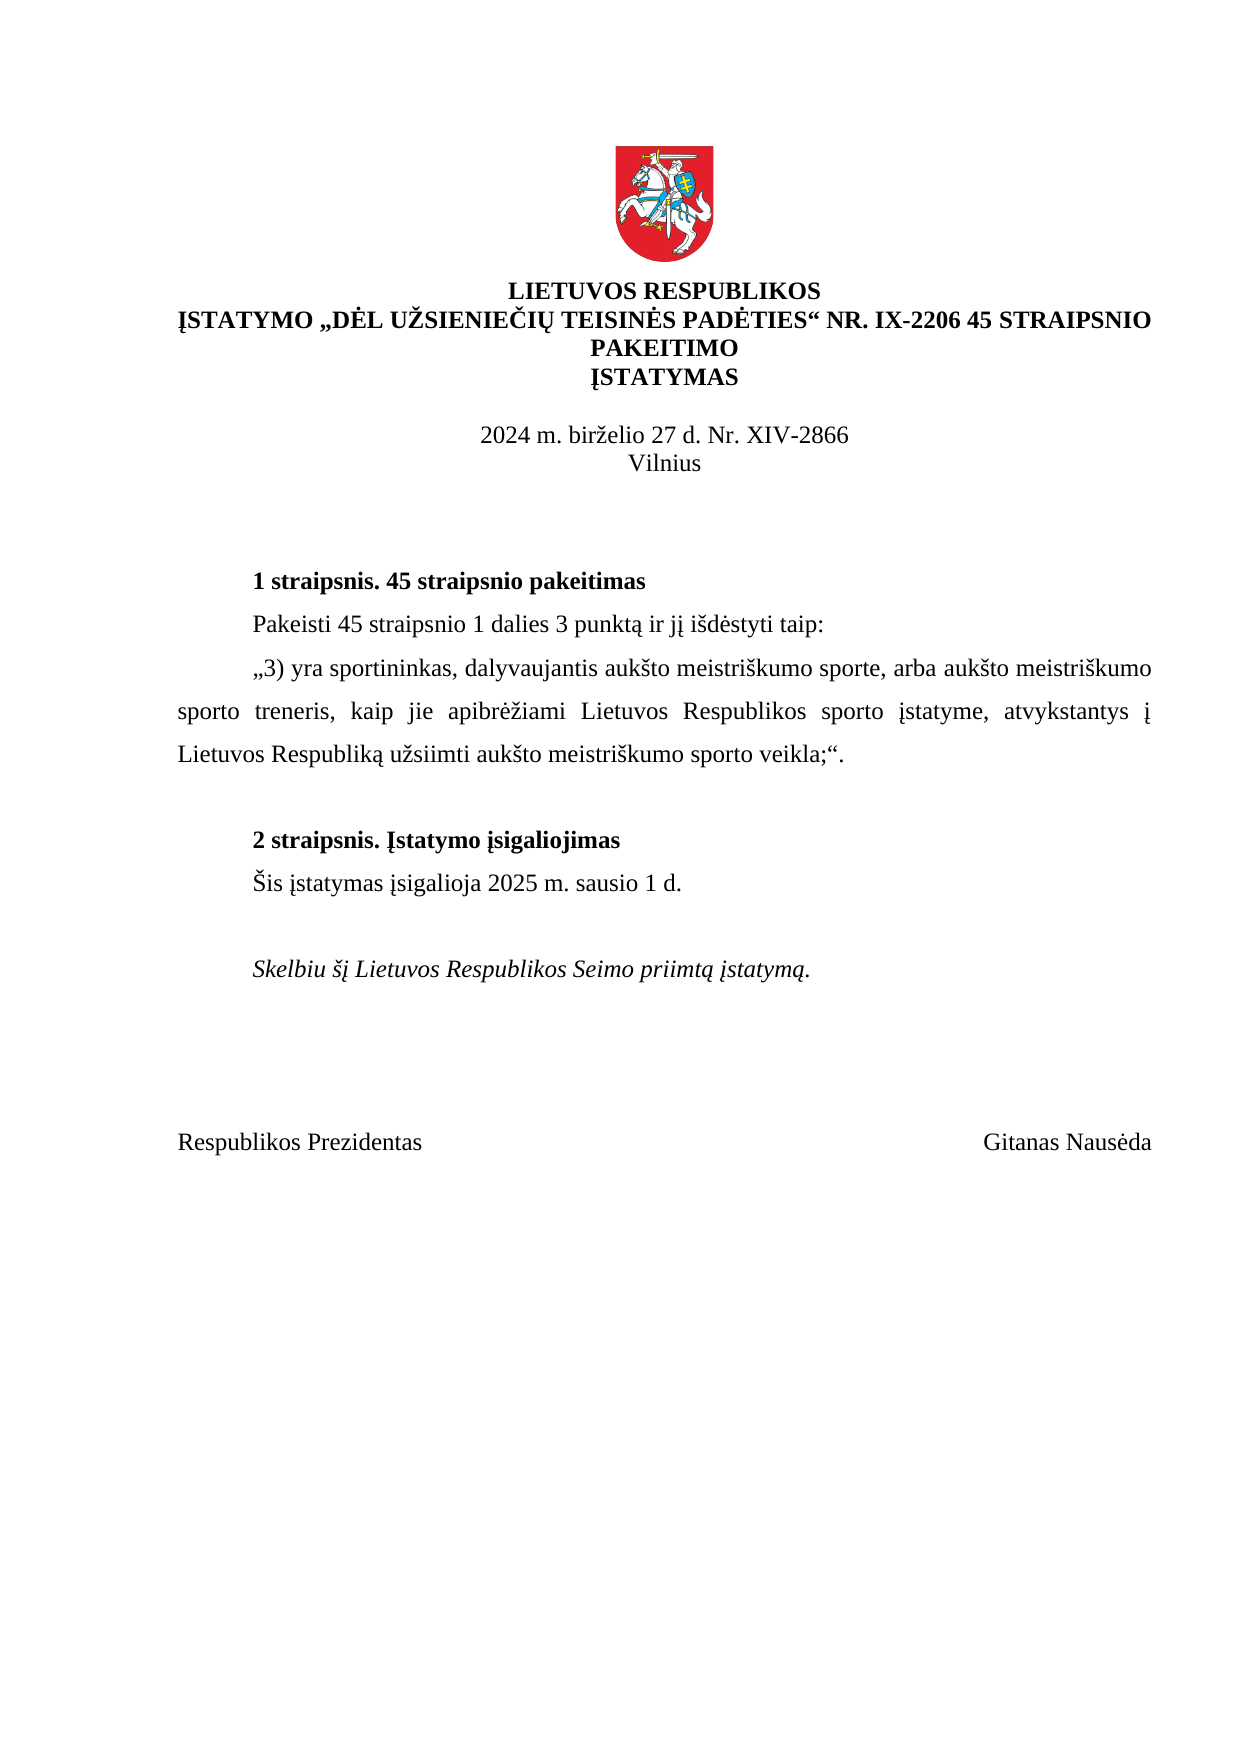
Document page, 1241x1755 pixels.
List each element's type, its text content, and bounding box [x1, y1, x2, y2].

text Pakeisti 45 straipsnio 1 dalies 3 punktą ir jį išdėstyti taip: [177, 609, 1152, 638]
text Vilnius [177, 448, 1152, 477]
text „3) yra sportininkas, dalyvaujantis aukšto meistriškumo sporte, arba aukšto meistriškumo sporto treneris, kaip jie apibrėžiami Lietuvos Respublikos sporto įstatyme, atvykstantys į Lietuvos Respubliką užsiimti aukšto meistriškumo sporto veikla;“. [177, 653, 1152, 768]
text Šis įstatymas įsigalioja 2025 m. sausio 1 d. [177, 868, 1152, 897]
text ĮSTATYMO „DĖL UŽSIENIEČIŲ TEISINĖS PADĖTIES“ NR. IX-2206 45 STRAIPSNIO PAKEITIMO [177, 305, 1152, 362]
text ĮSTATYMAS [177, 362, 1152, 391]
text 2 straipsnis. Įstatymo įsigaliojimas [177, 825, 1152, 854]
text LIETUVOS RESPUBLIKOS [177, 276, 1152, 305]
text 1 straipsnis. 45 straipsnio pakeitimas [177, 566, 1152, 595]
text Skelbiu šį Lietuvos Respublikos Seimo priimtą įstatymą. [177, 954, 1152, 983]
text Respublikos Prezidentas Gitanas Nausėda [177, 1127, 1152, 1156]
text 2024 m. birželio 27 d. Nr. XIV-2866 [177, 420, 1152, 448]
